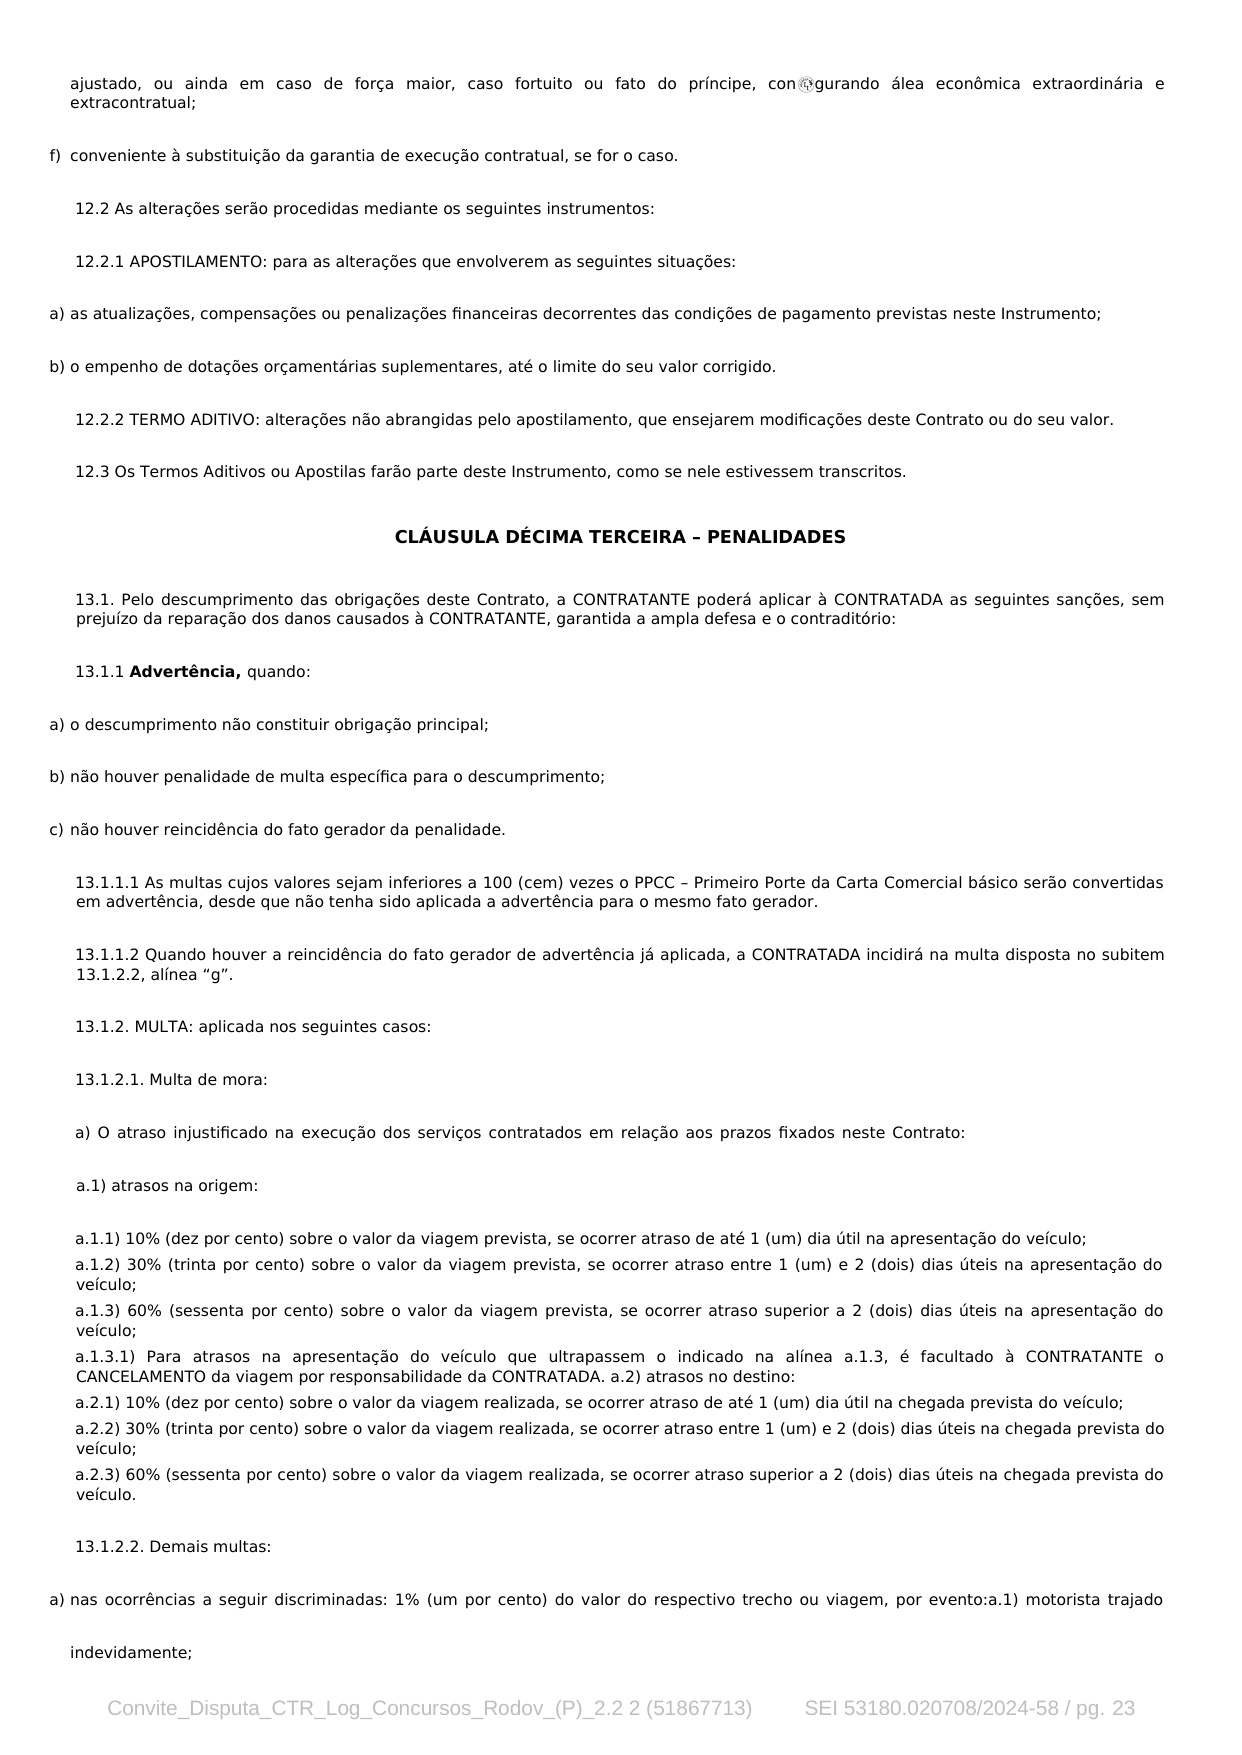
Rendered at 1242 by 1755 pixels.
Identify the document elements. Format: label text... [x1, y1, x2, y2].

text a.1.1) 10% (dez por cento) sobre o valor da viagem prevista, se ocorrer atraso de até 1 (um) dia útil na apresentação do veículo; [75, 1230, 1166, 1248]
text 12.3 Os Termos Aditivos ou Apostilas farão parte deste Instrumento, como se nele estivessem transcritos. [75, 463, 1166, 482]
text 13.1.2.1. Multa de mora: [75, 1071, 1166, 1089]
list o descumprimento não constituir obrigação principal; [49, 716, 1166, 734]
text 13.1.1 Advertência, quando: [75, 663, 1166, 681]
list conveniente à substituição da garantia de execução contratual, se for o caso. [49, 147, 1166, 165]
list não houver reincidência do fato gerador da penalidade. [49, 821, 1166, 839]
text a.1.3) 60% (sessenta por cento) sobre o valor da viagem prevista, se ocorrer atraso superior a 2 (dois) dias úteis na apresentação do veículo; [75, 1302, 1166, 1340]
list o empenho de dotações orçamentárias suplementares, até o limite do seu valor corrigido. [49, 358, 1166, 376]
text 13.1.2. MULTA: aplicada nos seguintes casos: [75, 1018, 1166, 1036]
text 12.2 As alterações serão procedidas mediante os seguintes instrumentos: [75, 200, 1166, 218]
text 13.1.1.2 Quando houver a reincidência do fato gerador de advertência já aplicada, a CONTRATADA incidirá na multa disposta no subitem 13.1.2.2, alínea “g”. [75, 946, 1166, 984]
text a) O atraso injustificado na execução dos serviços contratados em relação aos prazos fixados neste Contrato: a.1) atrasos na origem: [75, 1123, 967, 1195]
list não houver penalidade de multa específica para o descumprimento; [49, 768, 1166, 787]
text a.1.3.1) Para atrasos na apresentação do veículo que ultrapassem o indicado na alínea a.1.3, é facultado à CONTRATANTE o CANCELAMENTO da viagem por responsabilidade da CONTRATADA. a.2) atrasos no destino: [75, 1348, 1166, 1386]
text a.1.2) 30% (trinta por cento) sobre o valor da viagem prevista, se ocorrer atraso entre 1 (um) e 2 (dois) dias úteis na apresentação do veículo; [75, 1256, 1166, 1294]
text a.2.1) 10% (dez por cento) sobre o valor da viagem realizada, se ocorrer atraso de até 1 (um) dia útil na chegada prevista do veículo; [75, 1394, 1166, 1412]
text 12.2.2 TERMO ADITIVO: alterações não abrangidas pelo apostilamento, que ensejarem modificações deste Contrato ou do seu valor. [75, 411, 1166, 429]
text 13.1.2.2. Demais multas: [75, 1538, 1166, 1557]
text a.2.2) 30% (trinta por cento) sobre o valor da viagem realizada, se ocorrer atraso entre 1 (um) e 2 (dois) dias úteis na chegada prevista do veículo; [75, 1420, 1166, 1458]
list as atualizações, compensações ou penalizações financeiras decorrentes das condições de pagamento previstas neste Instrumento; [49, 305, 1166, 323]
text 13.1.1.1 As multas cujos valores sejam inferiores a 100 (cem) vezes o PPCC – Primeiro Porte da Carta Comercial básico serão convertidas em advertência, desde que não tenha sido aplicada a advertência para o mesmo fato gerador. [75, 874, 1166, 911]
text a.2.3) 60% (sessenta por cento) sobre o valor da viagem realizada, se ocorrer atraso superior a 2 (dois) dias úteis na chegada prevista do veículo. [75, 1466, 1166, 1504]
list nas ocorrências a seguir discriminadas: 1% (um por cento) do valor do respectivo trecho ou viagem, por evento:a.1) motorista trajado indevidamente; [49, 1591, 1166, 1663]
list ajustado, ou ainda em caso de força maior, caso fortuito ou fato do príncipe, congurando álea econômica extraordinária e extracontratual; [49, 75, 1166, 113]
text 12.2.1 APOSTILAMENTO: para as alterações que envolverem as seguintes situações: [75, 253, 1166, 271]
text 13.1. Pelo descumprimento das obrigações deste Contrato, a CONTRATANTE poderá aplicar à CONTRATADA as seguintes sanções, sem prejuízo da reparação dos danos causados à CONTRATANTE, garantida a ampla defesa e o contraditório: [75, 591, 1166, 628]
subtitle CLÁUSULA DÉCIMA TERCEIRA – PENALIDADES [70, 527, 1171, 547]
